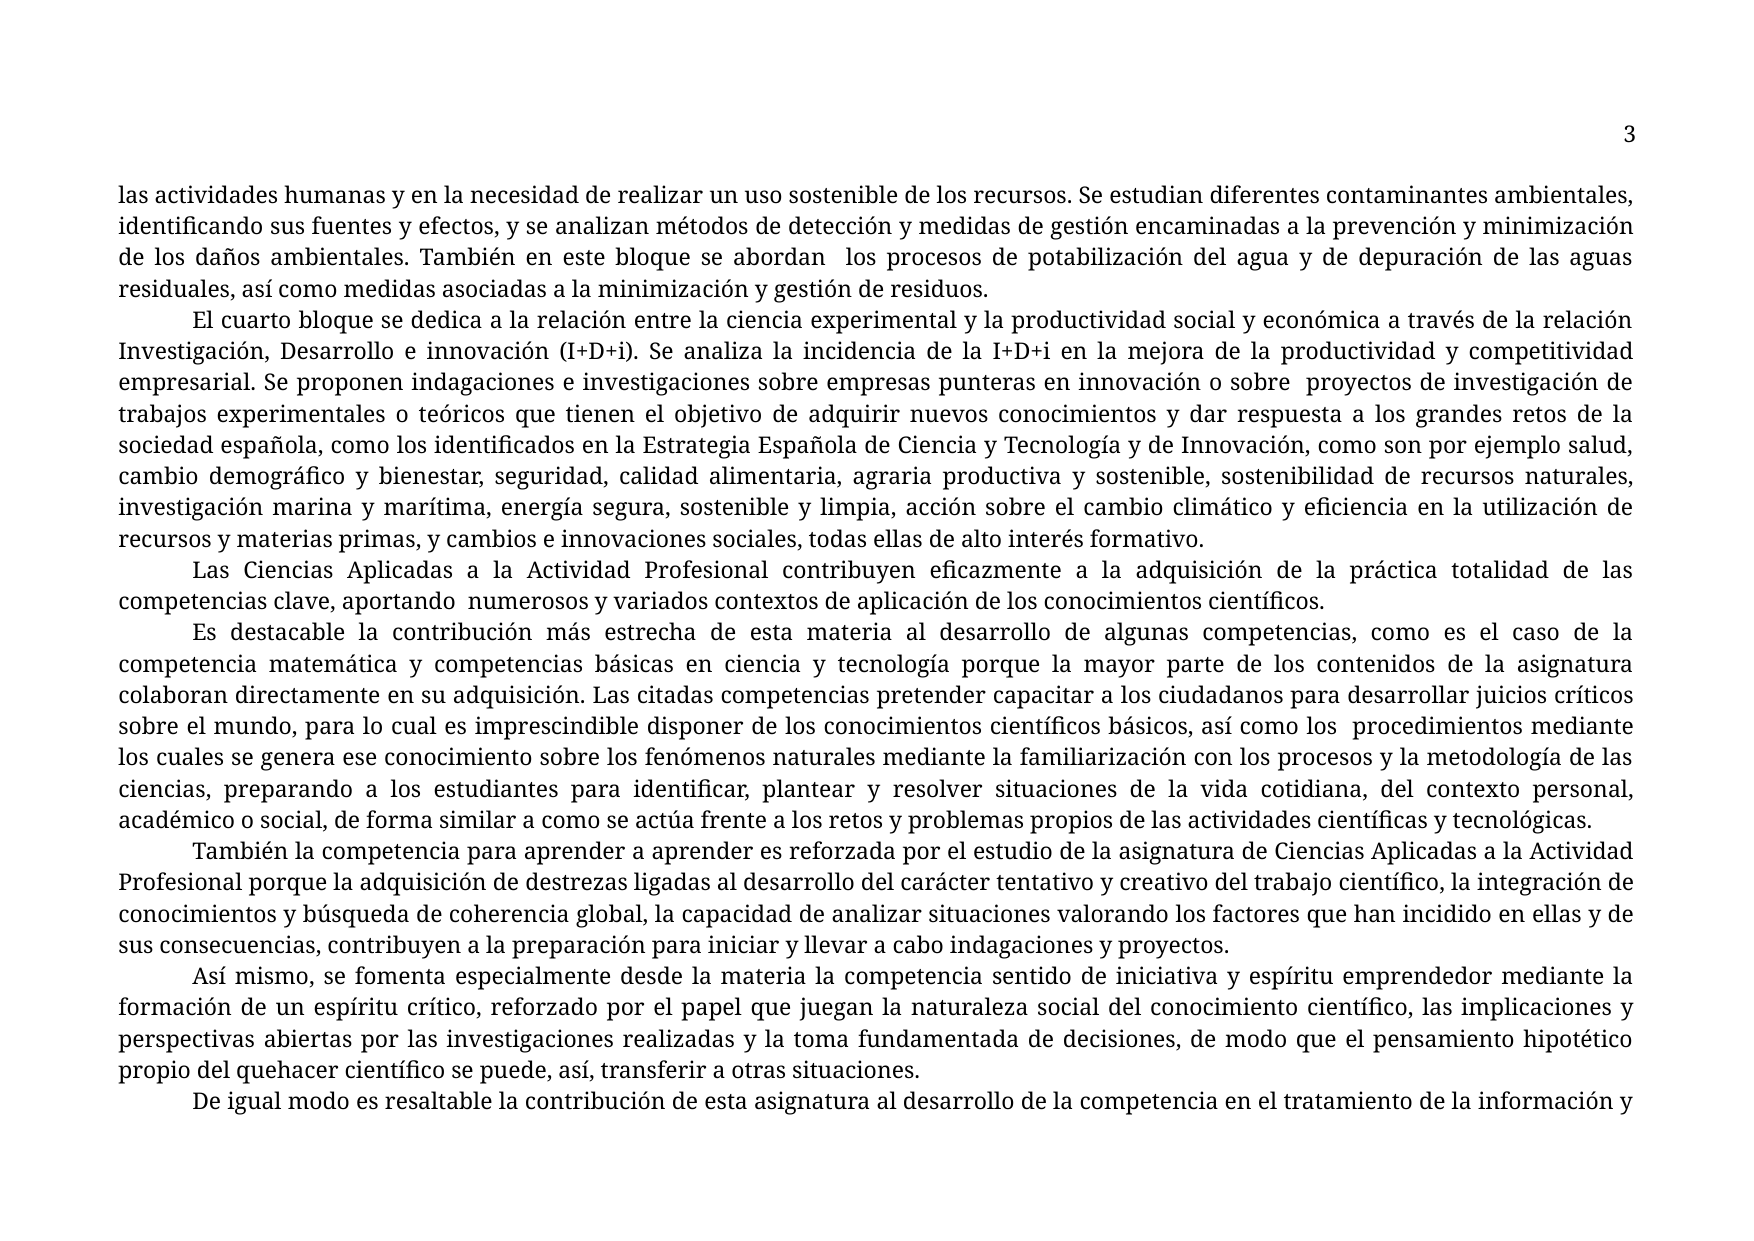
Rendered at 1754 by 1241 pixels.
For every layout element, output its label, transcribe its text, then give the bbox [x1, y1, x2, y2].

text las actividades humanas y en la necesidad de realizar un uso sostenible de los recursos. Se estudian diferentes contaminantes ambientales, identificando sus fuentes y efectos, y se analizan métodos de detección y medidas de gestión encaminadas a la prevención y minimización de los daños ambientales. También en este bloque se abordan los procesos de potabilización del agua y de depuración de las aguas residuales, así como medidas asociadas a la minimización y gestión de residuos. [118, 179, 1636, 304]
text De igual modo es resaltable la contribución de esta asignatura al desarrollo de la competencia en el tratamiento de la información y [118, 1085, 1636, 1116]
text Es destacable la contribución más estrecha de esta materia al desarrollo de algunas competencias, como es el caso de la competencia matemática y competencias básicas en ciencia y tecnología porque la mayor parte de los contenidos de la asignatura colaboran directamente en su adquisición. Las citadas competencias pretender capacitar a los ciudadanos para desarrollar juicios críticos sobre el mundo, para lo cual es imprescindible disponer de los conocimientos científicos básicos, así como los procedimientos mediante los cuales se genera ese conocimiento sobre los fenómenos naturales mediante la familiarización con los procesos y la metodología de las ciencias, preparando a los estudiantes para identificar, plantear y resolver situaciones de la vida cotidiana, del contexto personal, académico o social, de forma similar a como se actúa frente a los retos y problemas propios de las actividades científicas y tecnológicas. [118, 616, 1636, 835]
text Así mismo, se fomenta especialmente desde la materia la competencia sentido de iniciativa y espíritu emprendedor mediante la formación de un espíritu crítico, reforzado por el papel que juegan la naturaleza social del conocimiento científico, las implicaciones y perspectivas abiertas por las investigaciones realizadas y la toma fundamentada de decisiones, de modo que el pensamiento hipotético propio del quehacer científico se puede, así, transferir a otras situaciones. [118, 960, 1636, 1085]
text Las Ciencias Aplicadas a la Actividad Profesional contribuyen eficazmente a la adquisición de la práctica totalidad de las competencias clave, aportando numerosos y variados contextos de aplicación de los conocimientos científicos. [118, 554, 1636, 616]
text El cuarto bloque se dedica a la relación entre la ciencia experimental y la productividad social y económica a través de la relación Investigación, Desarrollo e innovación (I+D+i). Se analiza la incidencia de la I+D+i en la mejora de la productividad y competitividad empresarial. Se proponen indagaciones e investigaciones sobre empresas punteras en innovación o sobre proyectos de investigación de trabajos experimentales o teóricos que tienen el objetivo de adquirir nuevos conocimientos y dar respuesta a los grandes retos de la sociedad española, como los identificados en la Estrategia Española de Ciencia y Tecnología y de Innovación, como son por ejemplo salud, cambio demográfico y bienestar, seguridad, calidad alimentaria, agraria productiva y sostenible, sostenibilidad de recursos naturales, investigación marina y marítima, energía segura, sostenible y limpia, acción sobre el cambio climático y eficiencia en la utilización de recursos y materias primas, y cambios e innovaciones sociales, todas ellas de alto interés formativo. [118, 304, 1636, 554]
text También la competencia para aprender a aprender es reforzada por el estudio de la asignatura de Ciencias Aplicadas a la Actividad Profesional porque la adquisición de destrezas ligadas al desarrollo del carácter tentativo y creativo del trabajo científico, la integración de conocimientos y búsqueda de coherencia global, la capacidad de analizar situaciones valorando los factores que han incidido en ellas y de sus consecuencias, contribuyen a la preparación para iniciar y llevar a cabo indagaciones y proyectos. [118, 835, 1636, 960]
